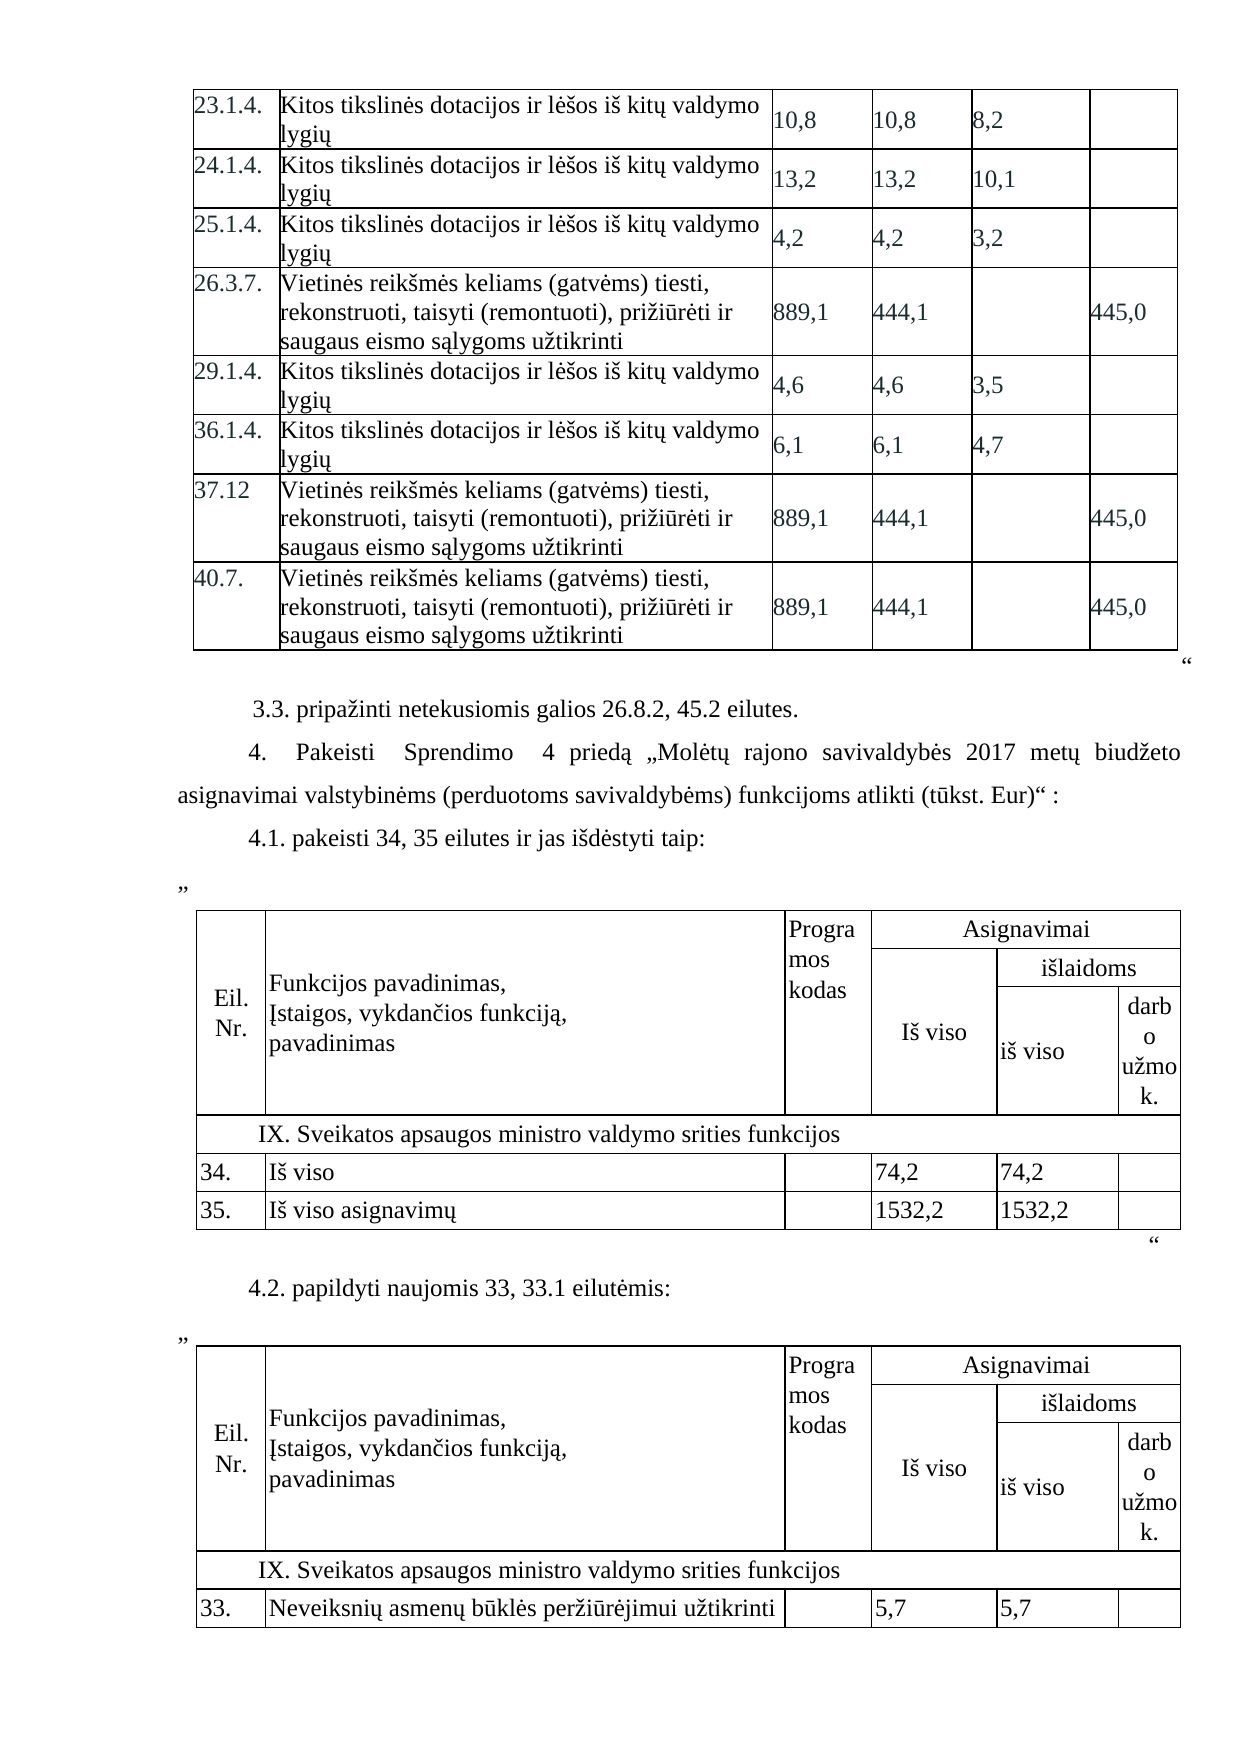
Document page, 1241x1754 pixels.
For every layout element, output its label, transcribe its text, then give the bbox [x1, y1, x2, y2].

table_cell darbo užmok. [1119, 987, 1180, 1114]
table_cell 23.1.4. [194, 90, 279, 148]
table_cell 10,1 [973, 150, 1089, 207]
table_cell Kitos tikslinės dotacijos ir lėšos iš kitų valdymo lygių [281, 209, 772, 266]
table_cell 40.7. [194, 563, 279, 649]
table_cell 29.1.4. [194, 356, 279, 414]
text 4. Pakeisti Sprendimo 4 priedą „Molėtų rajono savivaldybės 2017 metų biudžeto asignavimai valstybinėms (perduotoms savivaldybėms) funkcijoms atlikti (tūkst. Eur)“ : [177, 737, 1181, 809]
table_cell [786, 1192, 871, 1229]
table_cell Vietinės reikšmės keliams (gatvėms) tiesti, rekonstruoti, taisyti (remontuoti), prižiūrėti ir saugaus eismo sąlygoms užtikrinti [281, 475, 772, 561]
table_cell darbo užmok. [1119, 1423, 1180, 1550]
text 4.1. pakeisti 34, 35 eilutes ir jas išdėstyti taip: [177, 823, 1181, 852]
table_cell 25.1.4. [194, 209, 279, 266]
table_cell 889,1 [773, 475, 872, 561]
table_cell 4,6 [873, 356, 971, 414]
table_header Eil. Nr. [197, 1347, 265, 1550]
table_cell 3,2 [973, 209, 1089, 266]
table_cell 889,1 [773, 563, 872, 649]
table_cell 36.1.4. [194, 415, 279, 473]
table_cell 33. [197, 1590, 265, 1626]
table_cell [973, 475, 1089, 561]
table_cell išlaidoms [998, 949, 1180, 986]
table_cell 37.12 [194, 475, 279, 561]
table_cell Iš viso [872, 1385, 996, 1550]
table_cell 445,0 [1091, 563, 1177, 649]
table_cell 444,1 [873, 563, 971, 649]
table_cell 445,0 [1091, 268, 1177, 354]
table_header Asignavimai [872, 911, 1180, 948]
table_cell 35. [197, 1192, 265, 1229]
table_cell iš viso [998, 1423, 1118, 1550]
table_cell 74,2 [998, 1154, 1118, 1191]
text 3.3. pripažinti netekusiomis galios 26.8.2, 45.2 eilutes. [177, 694, 1181, 723]
table_cell [973, 268, 1089, 354]
table_cell 13,2 [873, 150, 971, 207]
table_cell 13,2 [773, 150, 872, 207]
table_cell Vietinės reikšmės keliams (gatvėms) tiesti, rekonstruoti, taisyti (remontuoti), prižiūrėti ir saugaus eismo sąlygoms užtikrinti [281, 268, 772, 354]
table_header Asignavimai [872, 1347, 1180, 1383]
table_cell 1532,2 [998, 1192, 1118, 1229]
text “ [177, 1230, 1181, 1259]
table_cell 4,6 [773, 356, 872, 414]
text 4.2. papildyti naujomis 33, 33.1 eilutėmis: [177, 1273, 1181, 1302]
table_cell 5,7 [998, 1590, 1118, 1626]
table_cell Iš viso [266, 1154, 784, 1191]
table_cell 4,2 [773, 209, 872, 266]
table_cell Iš viso asignavimų [266, 1192, 784, 1229]
text „ [177, 866, 1181, 895]
text „ [177, 1317, 1181, 1345]
table_cell 24.1.4. [194, 150, 279, 207]
table_cell [1091, 415, 1177, 473]
table_cell 34. [197, 1154, 265, 1191]
table_cell Neveiksnių asmenų būklės peržiūrėjimui užtikrinti [266, 1590, 784, 1626]
table_cell Kitos tikslinės dotacijos ir lėšos iš kitų valdymo lygių [281, 150, 772, 207]
text “ [177, 651, 1181, 679]
table_cell [1091, 90, 1177, 148]
table_header Funkcijos pavadinimas, Įstaigos, vykdančios funkciją, pavadinimas [266, 911, 784, 1114]
table_cell 1532,2 [872, 1192, 996, 1229]
table_cell 4,7 [973, 415, 1089, 473]
table_cell [1119, 1590, 1180, 1626]
table_cell [786, 1154, 871, 1191]
table_header Eil. Nr. [197, 911, 265, 1114]
table_cell išlaidoms [998, 1385, 1180, 1422]
table_cell IX. Sveikatos apsaugos ministro valdymo srities funkcijos [197, 1552, 1180, 1588]
table_cell 889,1 [773, 268, 872, 354]
table_cell 74,2 [872, 1154, 996, 1191]
table_cell 4,2 [873, 209, 971, 266]
table_cell Kitos tikslinės dotacijos ir lėšos iš kitų valdymo lygių [281, 90, 772, 148]
table_cell [1119, 1154, 1180, 1191]
table_cell [973, 563, 1089, 649]
table_cell Kitos tikslinės dotacijos ir lėšos iš kitų valdymo lygių [281, 356, 772, 414]
table_cell Iš viso [872, 949, 996, 1114]
table_cell 8,2 [973, 90, 1089, 148]
table_cell 445,0 [1091, 475, 1177, 561]
table_cell Vietinės reikšmės keliams (gatvėms) tiesti, rekonstruoti, taisyti (remontuoti), prižiūrėti ir saugaus eismo sąlygoms užtikrinti [281, 563, 772, 649]
table_cell 3,5 [973, 356, 1089, 414]
table_cell [1091, 150, 1177, 207]
table_header Funkcijos pavadinimas, Įstaigos, vykdančios funkciją, pavadinimas [266, 1347, 784, 1550]
table_cell 26.3.7. [194, 268, 279, 354]
table_cell [786, 1590, 871, 1626]
table_cell 6,1 [873, 415, 971, 473]
table_cell 10,8 [773, 90, 872, 148]
table_cell 444,1 [873, 475, 971, 561]
table_cell IX. Sveikatos apsaugos ministro valdymo srities funkcijos [197, 1116, 1180, 1152]
table_header Programos kodas [786, 1347, 871, 1550]
table_cell 6,1 [773, 415, 872, 473]
table_cell 444,1 [873, 268, 971, 354]
table_cell Kitos tikslinės dotacijos ir lėšos iš kitų valdymo lygių [281, 415, 772, 473]
table_cell [1119, 1192, 1180, 1229]
table_cell 5,7 [872, 1590, 996, 1626]
table_cell iš viso [998, 987, 1118, 1114]
table_cell [1091, 209, 1177, 266]
table_cell [1091, 356, 1177, 414]
table_cell 10,8 [873, 90, 971, 148]
table_header Programos kodas [786, 911, 871, 1114]
